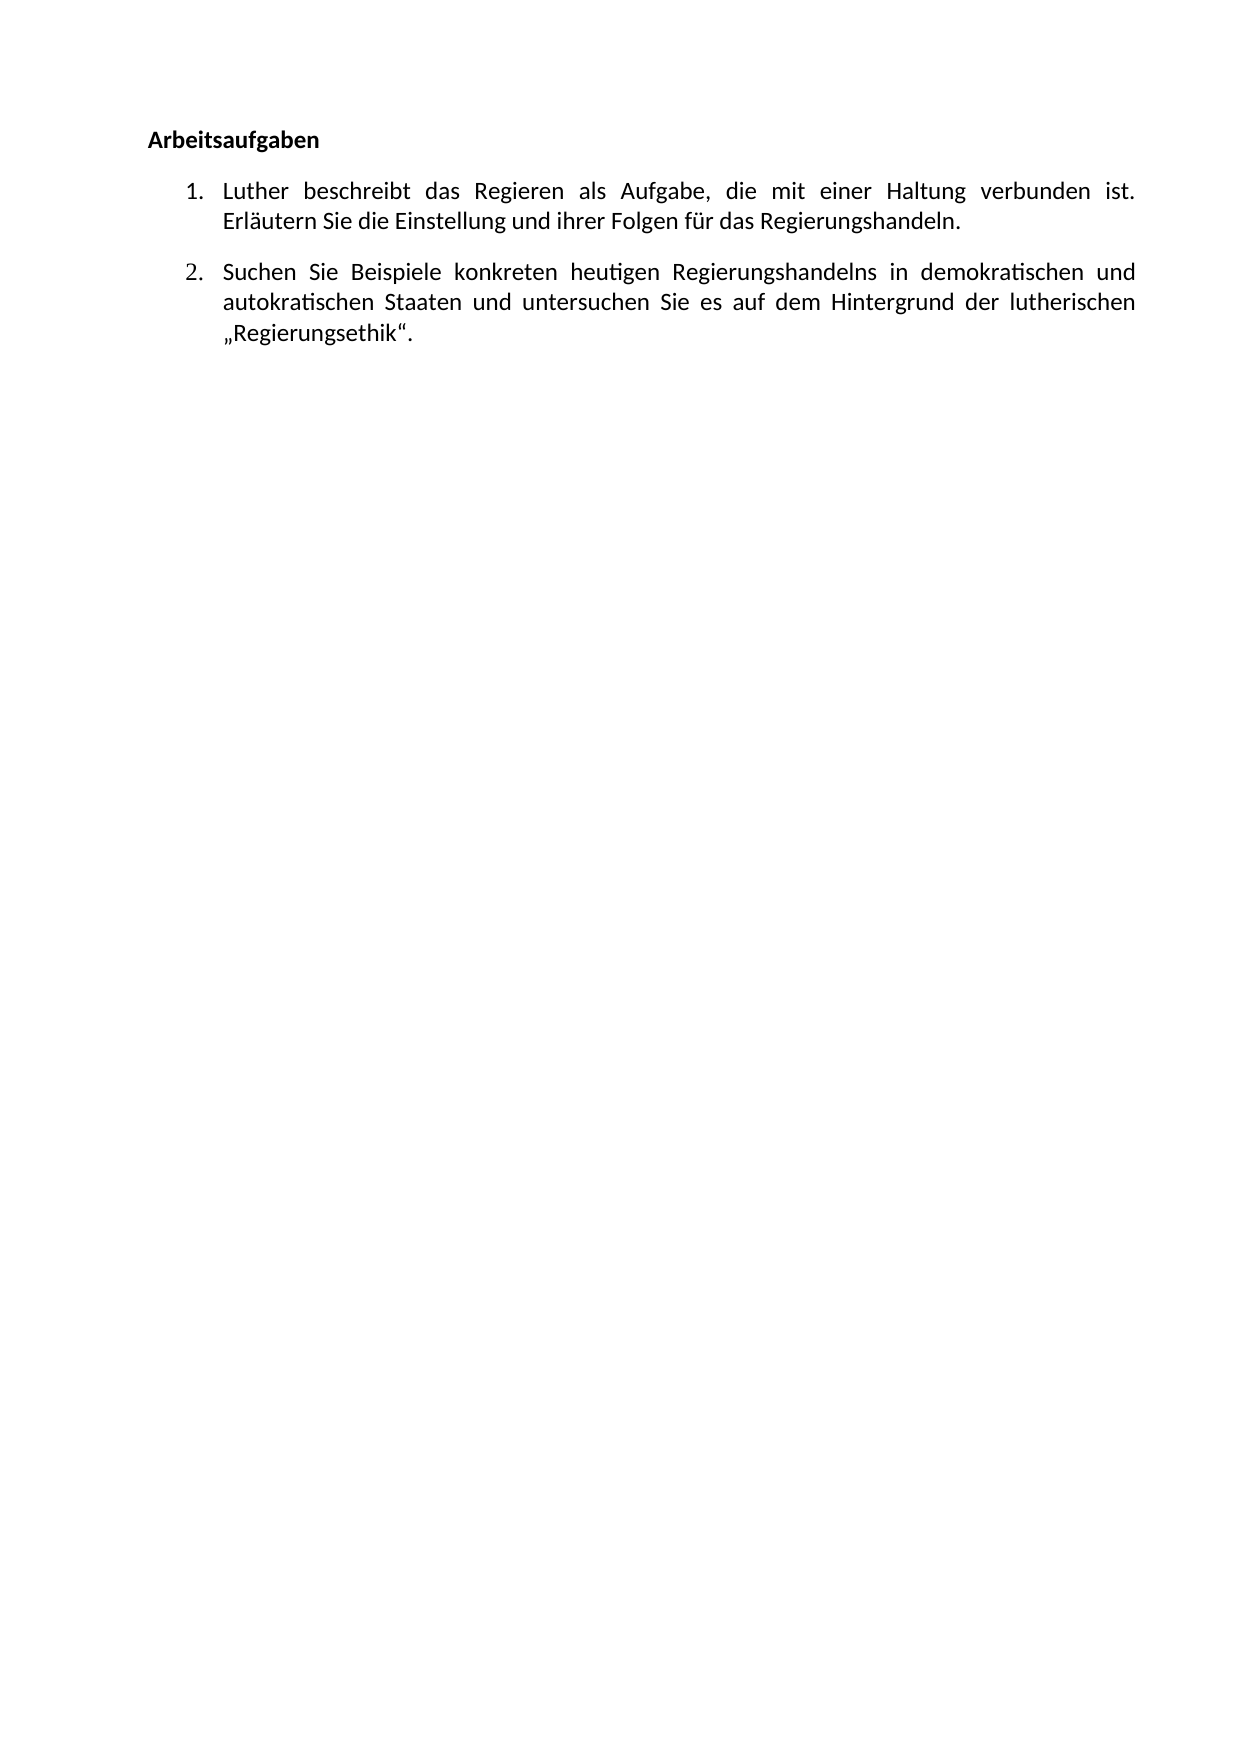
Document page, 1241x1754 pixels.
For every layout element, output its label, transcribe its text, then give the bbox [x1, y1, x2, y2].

list Suchen Sie Beispiele konkreten heutigen Regierungshandelns in demokratischen und autokratischen Staaten und untersuchen Sie es auf dem Hintergrund der lutherischen „Regierungsethik“. [185, 256, 1137, 347]
list Luther beschreibt das Regieren als Aufgabe, die mit einer Haltung verbunden ist. Erläutern Sie die Einstellung und ihrer Folgen für das Regierungshandeln. [185, 175, 1137, 236]
text Arbeitsaufgaben [148, 124, 1137, 155]
